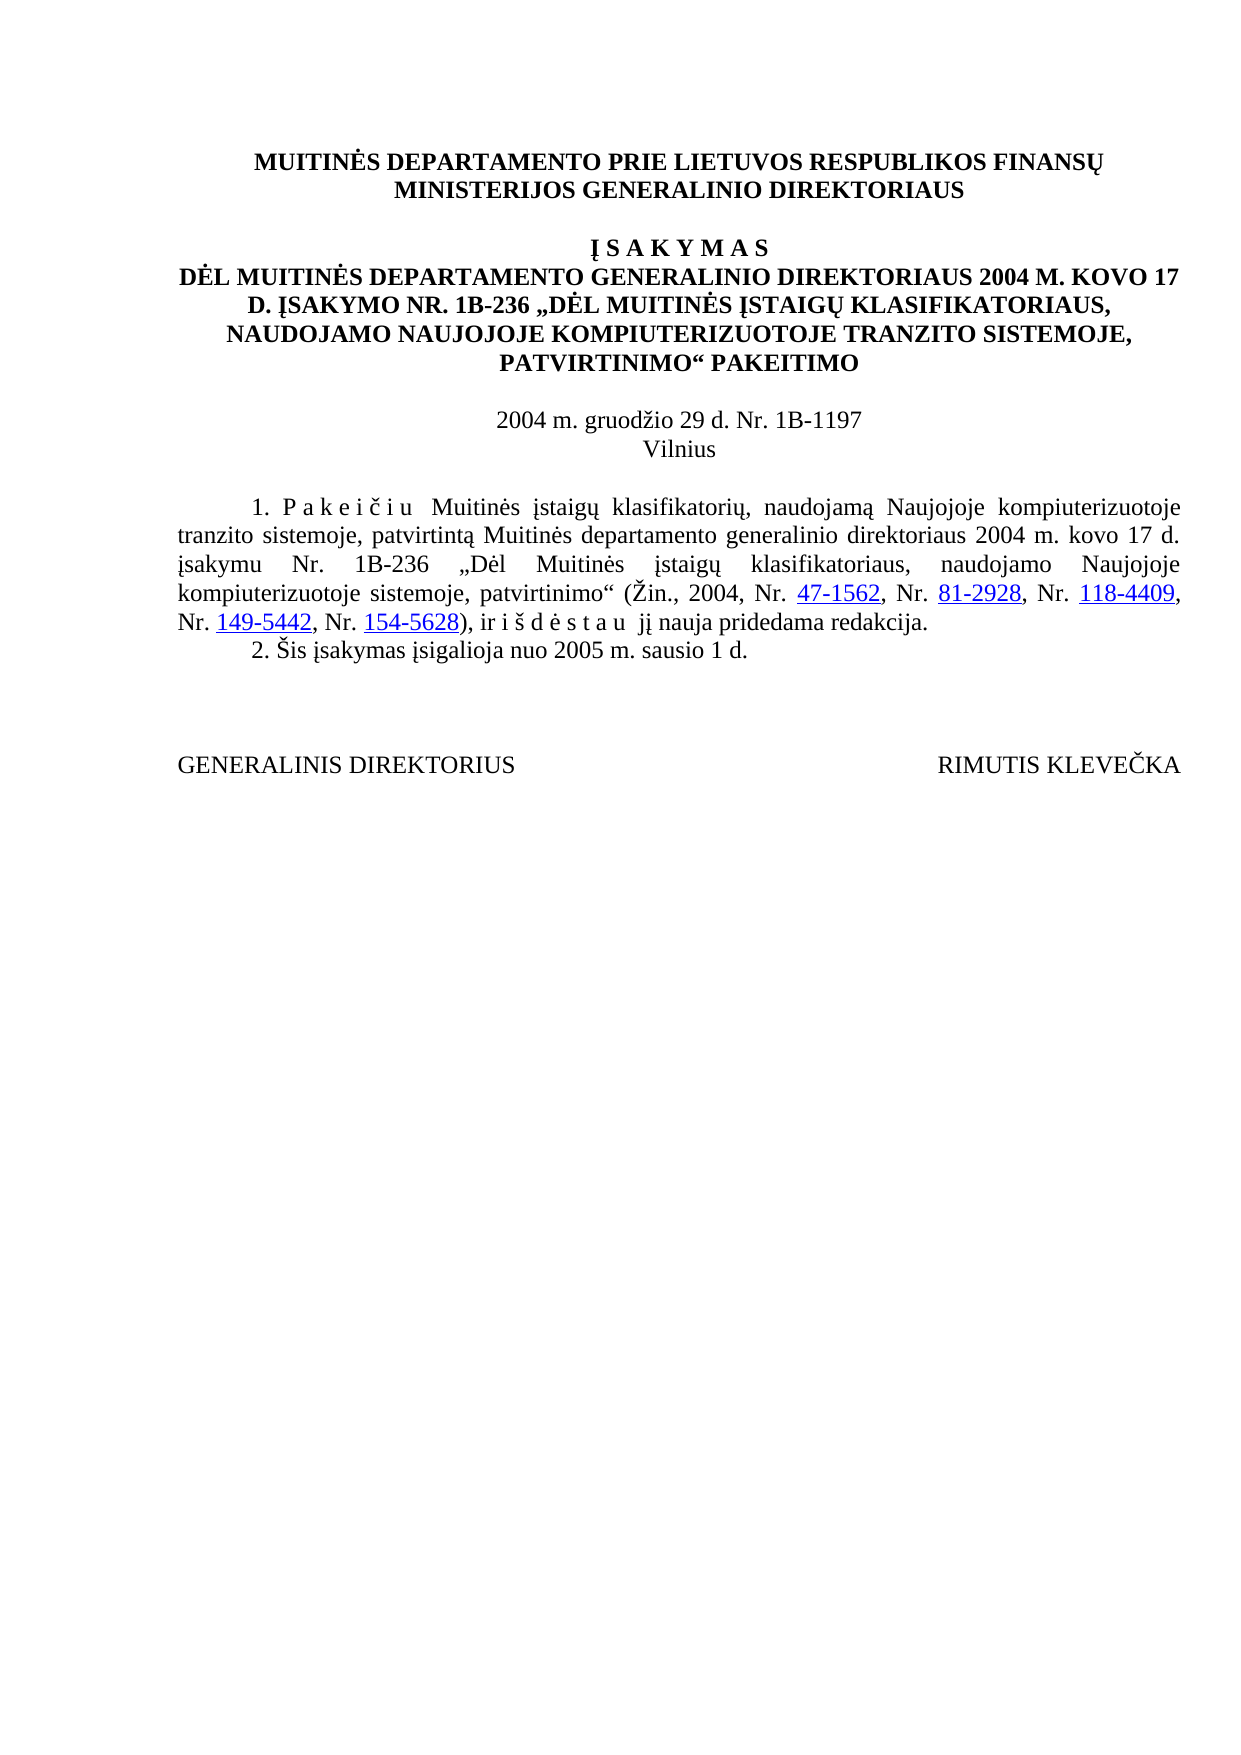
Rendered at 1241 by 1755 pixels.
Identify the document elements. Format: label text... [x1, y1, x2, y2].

text 1. Pakeičiu Muitinės įstaigų klasifikatorių, naudojamą Naujojoje kompiuterizuotoje tranzito sistemoje, patvirtintą Muitinės departamento generalinio direktoriaus 2004 m. kovo 17 d. įsakymu Nr. 1B-236 „Dėl Muitinės įstaigų klasifikatoriaus, naudojamo Naujojoje kompiuterizuotoje sistemoje, patvirtinimo“ (Žin., 2004, Nr. 47-1562, Nr. 81-2928, Nr. 118-4409, Nr. 149-5442, Nr. 154-5628), ir išdėstau jį nauja pridedama redakcija. [177, 492, 1181, 636]
text Vilnius [177, 434, 1181, 463]
text Į S A K Y M A S [177, 233, 1181, 262]
text 2004 m. gruodžio 29 d. Nr. 1B-1197 [177, 406, 1181, 434]
text MUITINĖS DEPARTAMENTO PRIE LIETUVOS RESPUBLIKOS FINANSŲ MINISTERIJOS GENERALINIO DIREKTORIAUS [177, 147, 1181, 204]
text 2. Šis įsakymas įsigalioja nuo 2005 m. sausio 1 d. [177, 636, 1181, 664]
text DĖL MUITINĖS DEPARTAMENTO GENERALINIO DIREKTORIAUS 2004 M. KOVO 17 D. ĮSAKYMO NR. 1B-236 „DĖL MUITINĖS ĮSTAIGŲ KLASIFIKATORIAUS, NAUDOJAMO NAUJOJOJE KOMPIUTERIZUOTOJE TRANZITO SISTEMOJE, PATVIRTINIMO“ PAKEITIMO [177, 262, 1181, 377]
text GENERALINIS DIREKTORIUS RIMUTIS KLEVEČKA [177, 751, 1181, 779]
